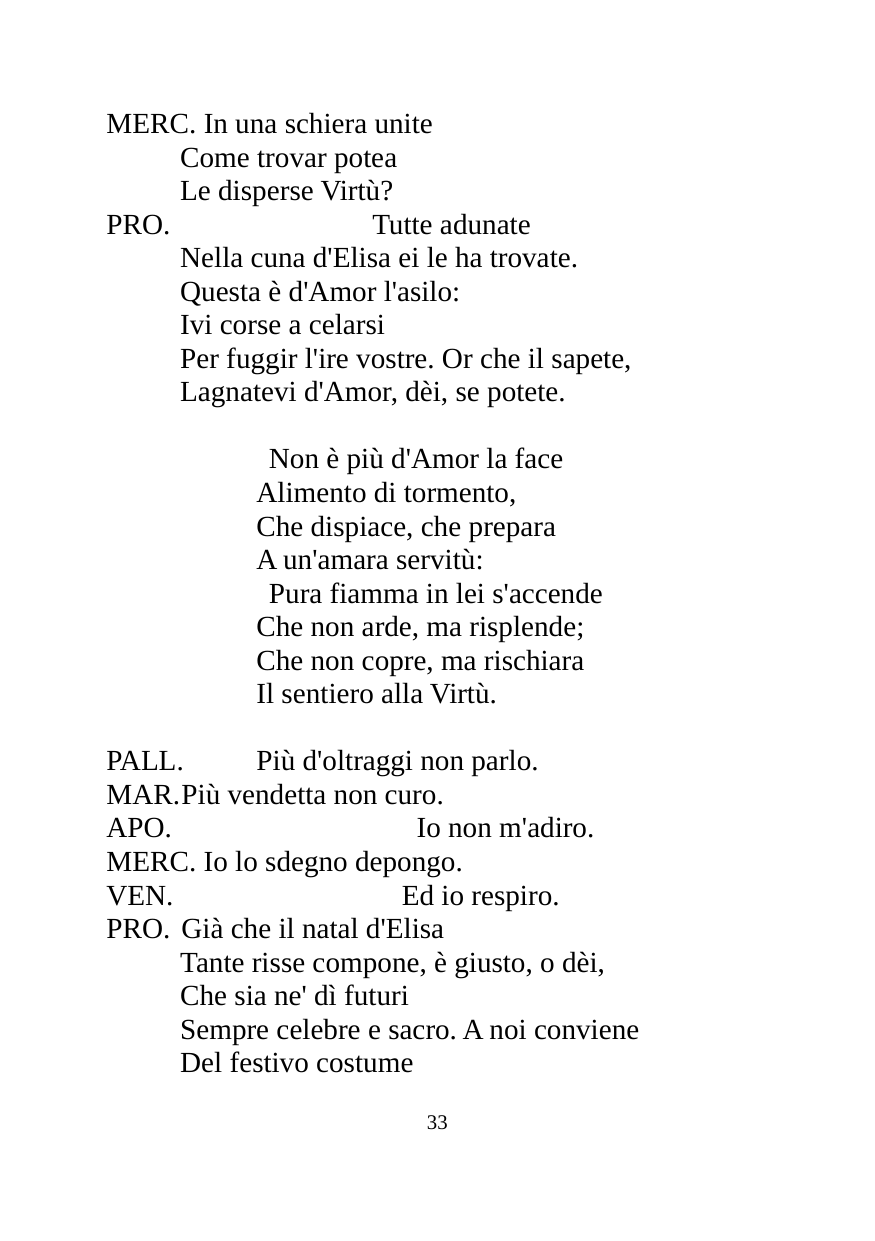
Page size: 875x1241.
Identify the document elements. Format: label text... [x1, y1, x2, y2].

text PRO. Già che il natal d'Elisa [106, 911, 768, 945]
text A un'amara servitù: [256, 542, 768, 576]
text Non è più d'Amor la face [269, 442, 768, 475]
text Tante risse compone, è giusto, o dèi, [180, 945, 768, 978]
text Pura fiamma in lei s'accende [269, 576, 768, 609]
text Il sentiero alla Virtù. [256, 676, 768, 710]
text Le disperse Virtù? [180, 173, 768, 207]
text Questa è d'Amor l'asilo: [180, 274, 768, 307]
text Che non copre, ma rischiara [256, 643, 768, 676]
text PRO. Tutte adunate [106, 207, 768, 240]
text Nella cuna d'Elisa ei le ha trovate. [180, 240, 768, 274]
text Alimento di tormento, [256, 475, 768, 509]
text Ivi corse a celarsi [180, 307, 768, 341]
text Che dispiace, che prepara [256, 509, 768, 542]
text APO. Io non m'adiro. [106, 811, 768, 844]
text MERC. In una schiera unite [106, 106, 768, 140]
text Che sia ne' dì futuri [180, 978, 768, 1012]
text MERC. Io lo sdegno depongo. [106, 844, 768, 878]
text VEN. Ed io respiro. [106, 878, 768, 911]
text Per fuggir l'ire vostre. Or che il sapete, [180, 341, 768, 374]
text Che non arde, ma risplende; [256, 609, 768, 643]
text PALL. Più d'oltraggi non parlo. [106, 743, 768, 777]
text Lagnatevi d'Amor, dèi, se potete. [180, 374, 768, 408]
text Del festivo costume [180, 1045, 768, 1079]
text MAR. Più vendetta non curo. [106, 777, 768, 811]
text Sempre celebre e sacro. A noi conviene [180, 1012, 768, 1045]
text Come trovar potea [180, 140, 768, 173]
